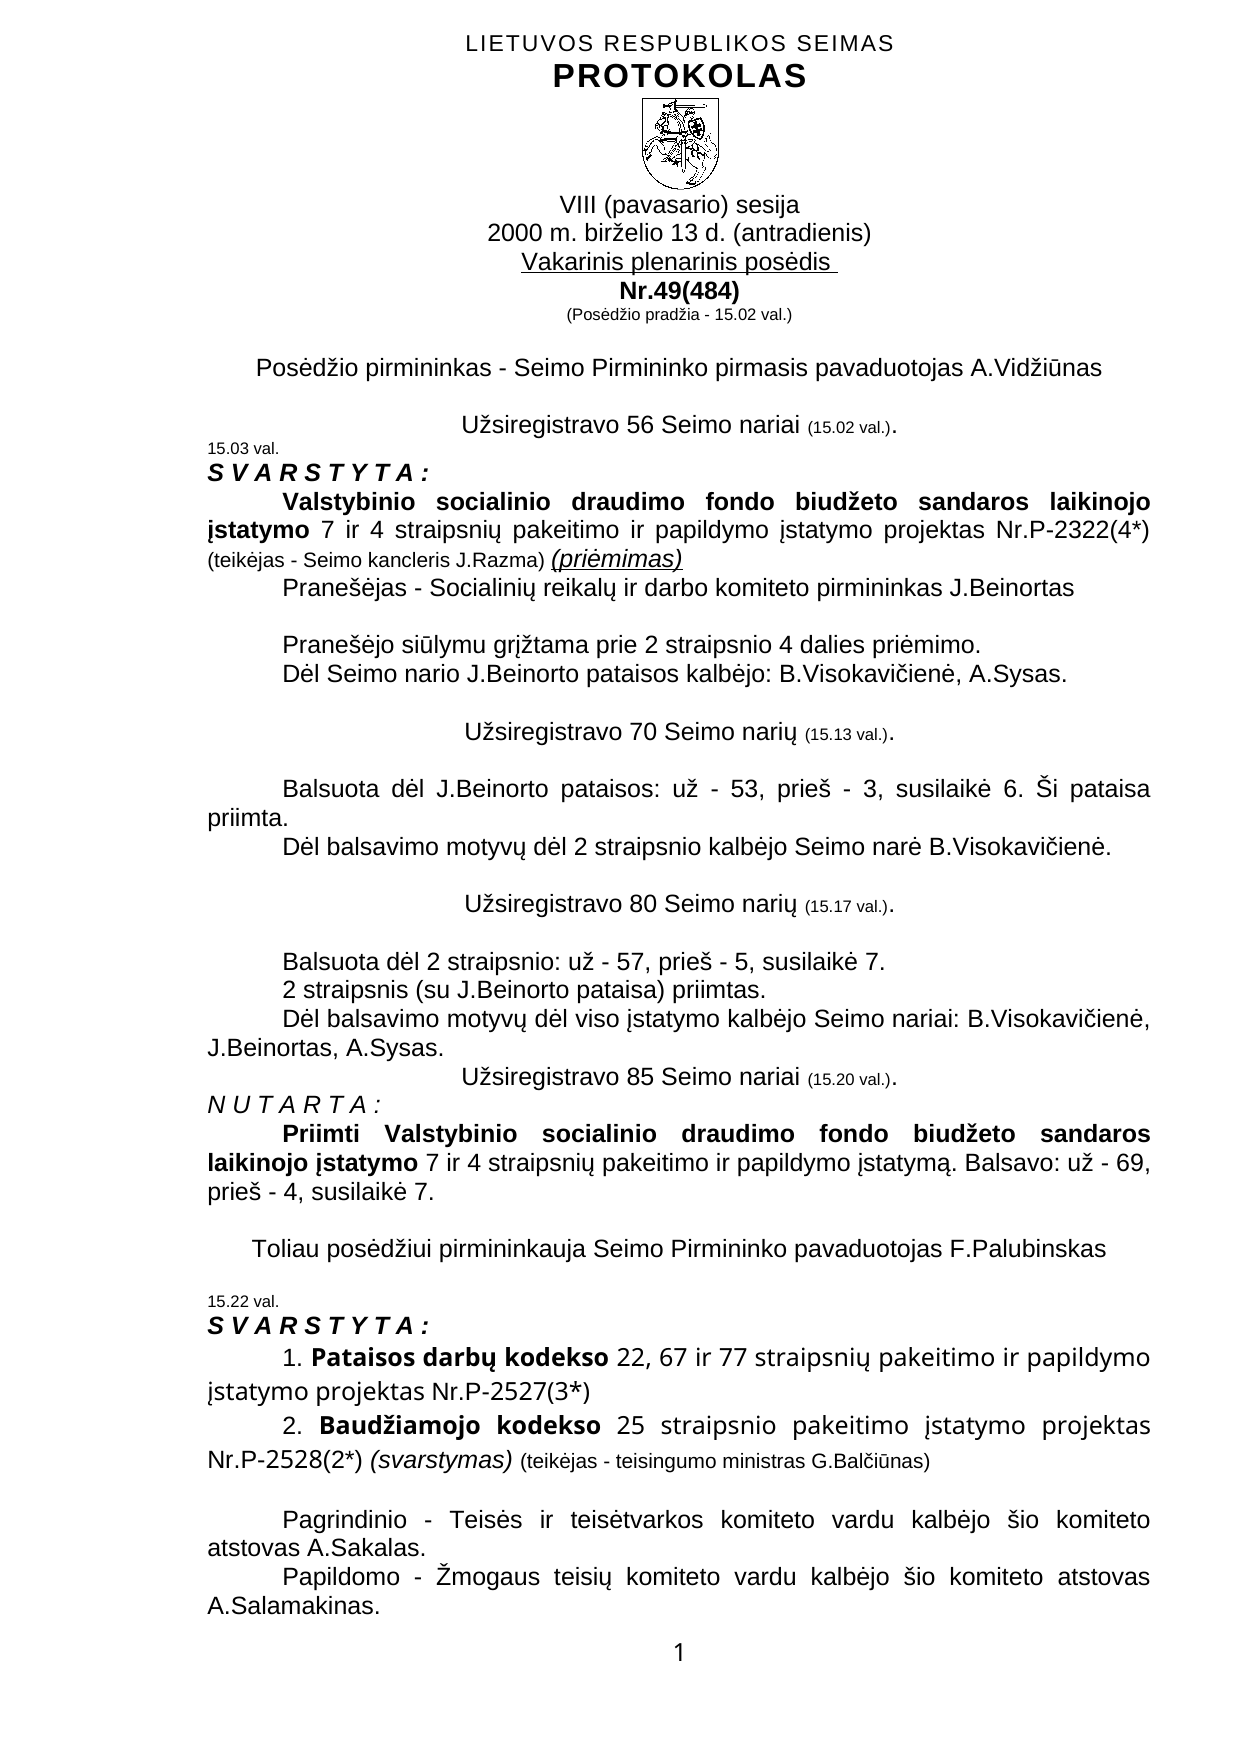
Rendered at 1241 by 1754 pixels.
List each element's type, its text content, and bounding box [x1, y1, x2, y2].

text Nr.49(484) [207, 276, 1152, 304]
text Posėdžio pirmininkas - Seimo Pirmininko pirmasis pavaduotojas A.Vidžiūnas [207, 352, 1152, 381]
text Valstybinio socialinio draudimo fondo biudžeto sandaros laikinojo įstatymo 7 ir 4 straipsnių pakeitimo ir papildymo įstatymo projektas Nr.P-2322(4*) (teikėjas - Seimo kancleris J.Razma) (priėmimas) [207, 487, 1152, 573]
text Dėl balsavimo motyvų dėl viso įstatymo kalbėjo Seimo nariai: B.Visokavičienė, J.Beinortas, A.Sysas. [207, 1004, 1152, 1062]
text S V A R S T Y T A : [207, 458, 1152, 487]
text Papildomo - Žmogaus teisių komiteto vardu kalbėjo šio komiteto atstovas A.Salamakinas. [207, 1562, 1152, 1619]
text (Posėdžio pradžia - 15.02 val.) [207, 304, 1152, 324]
text 2 straipsnis (su J.Beinorto pataisa) priimtas. [207, 975, 1152, 1004]
text Užsiregistravo 85 Seimo nariai (15.20 val.). [207, 1062, 1152, 1090]
text Balsuota dėl J.Beinorto pataisos: už - 53, prieš - 3, susilaikė 6. Ši pataisa priimta. [207, 774, 1152, 832]
text Pagrindinio - Teisės ir teisėtvarkos komiteto vardu kalbėjo šio komiteto atstovas A.Sakalas. [207, 1504, 1152, 1562]
text 1. Pataisos darbų kodekso 22, 67 ir 77 straipsnių pakeitimo ir papildymo įstatymo projektas Nr.P-2527(3*) [207, 1339, 1152, 1408]
text Dėl balsavimo motyvų dėl 2 straipsnio kalbėjo Seimo narė B.Visokavičienė. [207, 832, 1152, 860]
text VIII (pavasario) sesija [207, 95, 1152, 218]
text Priimti Valstybinio socialinio draudimo fondo biudžeto sandaros laikinojo įstatymo 7 ir 4 straipsnių pakeitimo ir papildymo įstatymą. Balsavo: už - 69, prieš - 4, susilaikė 7. [207, 1119, 1152, 1205]
text 2. Baudžiamojo kodekso 25 straipsnio pakeitimo įstatymo projektas Nr.P-2528(2*) (svarstymas) (teikėjas - teisingumo ministras G.Balčiūnas) [207, 1408, 1152, 1476]
text S V A R S T Y T A : [207, 1311, 1152, 1339]
text 15.03 val. [207, 439, 1152, 458]
text Vakarinis plenarinis posėdis [207, 247, 1152, 276]
text N U T A R T A : [207, 1090, 1152, 1119]
text Dėl Seimo nario J.Beinorto pataisos kalbėjo: B.Visokavičienė, A.Sysas. [207, 659, 1152, 688]
text 15.22 val. [207, 1292, 1152, 1311]
text Užsiregistravo 70 Seimo narių (15.13 val.). [207, 717, 1152, 745]
text Pranešėjo siūlymu grįžtama prie 2 straipsnio 4 dalies priėmimo. [207, 630, 1152, 659]
text Užsiregistravo 56 Seimo nariai (15.02 val.). [207, 410, 1152, 439]
text LIETUVOS RESPUBLIKOS SEIMAS [207, 30, 1152, 56]
text Pranešėjas - Socialinių reikalų ir darbo komiteto pirmininkas J.Beinortas [207, 573, 1152, 602]
text Balsuota dėl 2 straipsnio: už - 57, prieš - 5, susilaikė 7. [207, 947, 1152, 975]
text 2000 m. birželio 13 d. (antradienis) [207, 218, 1152, 247]
text Užsiregistravo 80 Seimo narių (15.17 val.). [207, 889, 1152, 918]
text Toliau posėdžiui pirmininkauja Seimo Pirmininko pavaduotojas F.Palubinskas [207, 1234, 1152, 1263]
text PROTOKOLAS [207, 56, 1152, 95]
